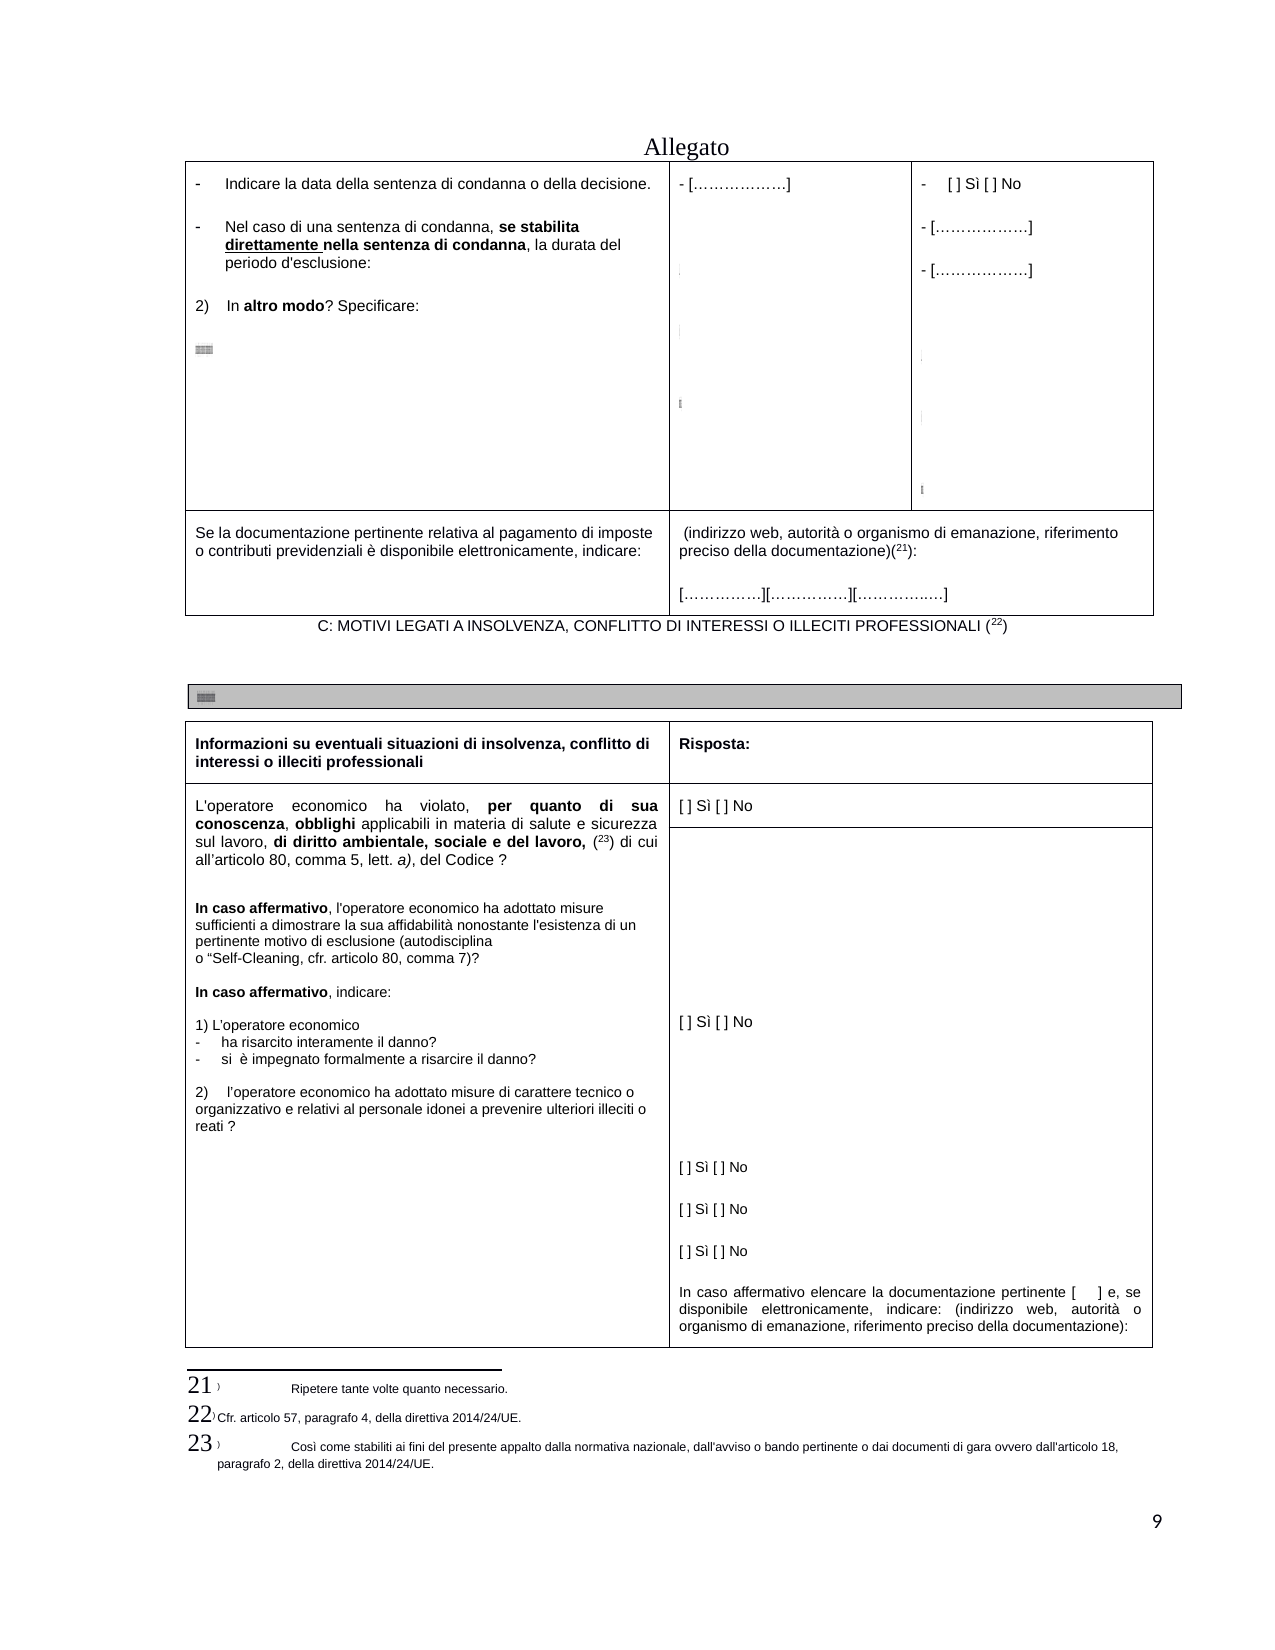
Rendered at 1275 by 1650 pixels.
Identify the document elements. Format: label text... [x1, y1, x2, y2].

text ) Cfr. articolo 57, paragrafo 4, della direttiva 2014/24/UE. [187, 1399, 1137, 1428]
table_cell (indirizzo web, autorità o organismo di emanazione, riferimento preciso della documentazione)(): [……………][……………][…………..…] [670, 511, 1153, 615]
table_cell [ ] Sì [ ] No [ ] Sì [ ] No [ ] Sì [ ] No [ ] Sì [ ] No In caso affermativo elencare la documentazione pertinente [ ] e, se disponibile elettronicamente, indicare: (indirizzo web, autorità o organismo di emanazione, riferimento preciso della documentazione): [670, 828, 1152, 1347]
table_cell a) [………..…] b) [……..……] c1) [ ] Sì [ ] No - [ ] Sì [ ] No - [………………] - [………………] c2) [………….…] d) [ ] Sì [ ] No In caso affermativo, fornire informazioni dettagliate: [……] [670, 162, 911, 510]
text Si noti che ai fini del presente appalto alcuni dei motivi di esclusione elencati di seguito potrebbero essere stati oggetto di una definizione più precisa nel diritto nazionale, nell'avviso o bando pertinente o nei documenti di gara. Il diritto nazionale può ad esempio prevedere che nel concetto di "grave illecito professionale" rientrino forme diverse di condotta. [189, 685, 1181, 708]
table_cell Se la documentazione pertinente relativa al pagamento di imposte o contributi previdenziali è disponibile elettronicamente, indicare: [186, 511, 669, 615]
title C: motivi legati a insolvenza, conflitto di interessi o illeciti professionali () [187, 616, 1137, 634]
table_cell [ ] Sì [ ] No [670, 784, 1152, 827]
table_cell L'operatore economico ha violato, per quanto di sua conoscenza, obblighi applicabili in materia di salute e sicurezza sul lavoro, di diritto ambientale, sociale e del lavoro, () di cui all’articolo 80, comma 5, lett. a), del Codice ? In caso affermativo, l'operatore economico ha adottato misure sufficienti a dimostrare la sua affidabilità nonostante l'esistenza di un pertinente motivo di esclusione (autodisciplina o “Self-Cleaning, cfr. articolo 80, comma 7)? In caso affermativo, indicare: 1) L’operatore economico - ha risarcito interamente il danno? - si è impegnato formalmente a risarcire il danno? 2) l’operatore economico ha adottato misure di carattere tecnico o organizzativo e relativi al personale idonei a prevenire ulteriori illeciti o reati ? [186, 784, 669, 1347]
table_header Informazioni su eventuali situazioni di insolvenza, conflitto di interessi o illeciti professionali [186, 722, 669, 783]
table_header Risposta: [670, 722, 1152, 783]
table_cell In caso negativo, indicare: a) Paese o Stato membro interessato b) Di quale importo si tratta c) Come è stata stabilita tale inottemperanza: 1) Mediante una decisione giudiziaria o amministrativa: Tale decisione è definitiva e vincolante? Indicare la data della sentenza di condanna o della decisione. Nel caso di una sentenza di condanna, se stabilita direttamente nella sentenza di condanna, la durata del periodo d'esclusione: 2) In altro modo? Specificare: d) L'operatore economico ha ottemperato od ottempererà ai suoi obblighi, pagando o impegnandosi in modo vincolante a pagare le imposte, le tasse o i contributi previdenziali dovuti, compresi eventuali interessi o multe, avendo effettuato il pagamento o formalizzato l’impegno prima della scadenza del termine per la presentazione della domanda (articolo 80 comma 4, ultimo periodo, del Codice)? [186, 162, 669, 510]
table_cell a) [………..…] b) [……..……] c1) [ ] Sì [ ] No - [ ] Sì [ ] No - [………………] - [………………] c2) [………….…] d) [ ] Sì [ ] No In caso affermativo, fornire informazioni dettagliate: [……] [912, 162, 1153, 510]
